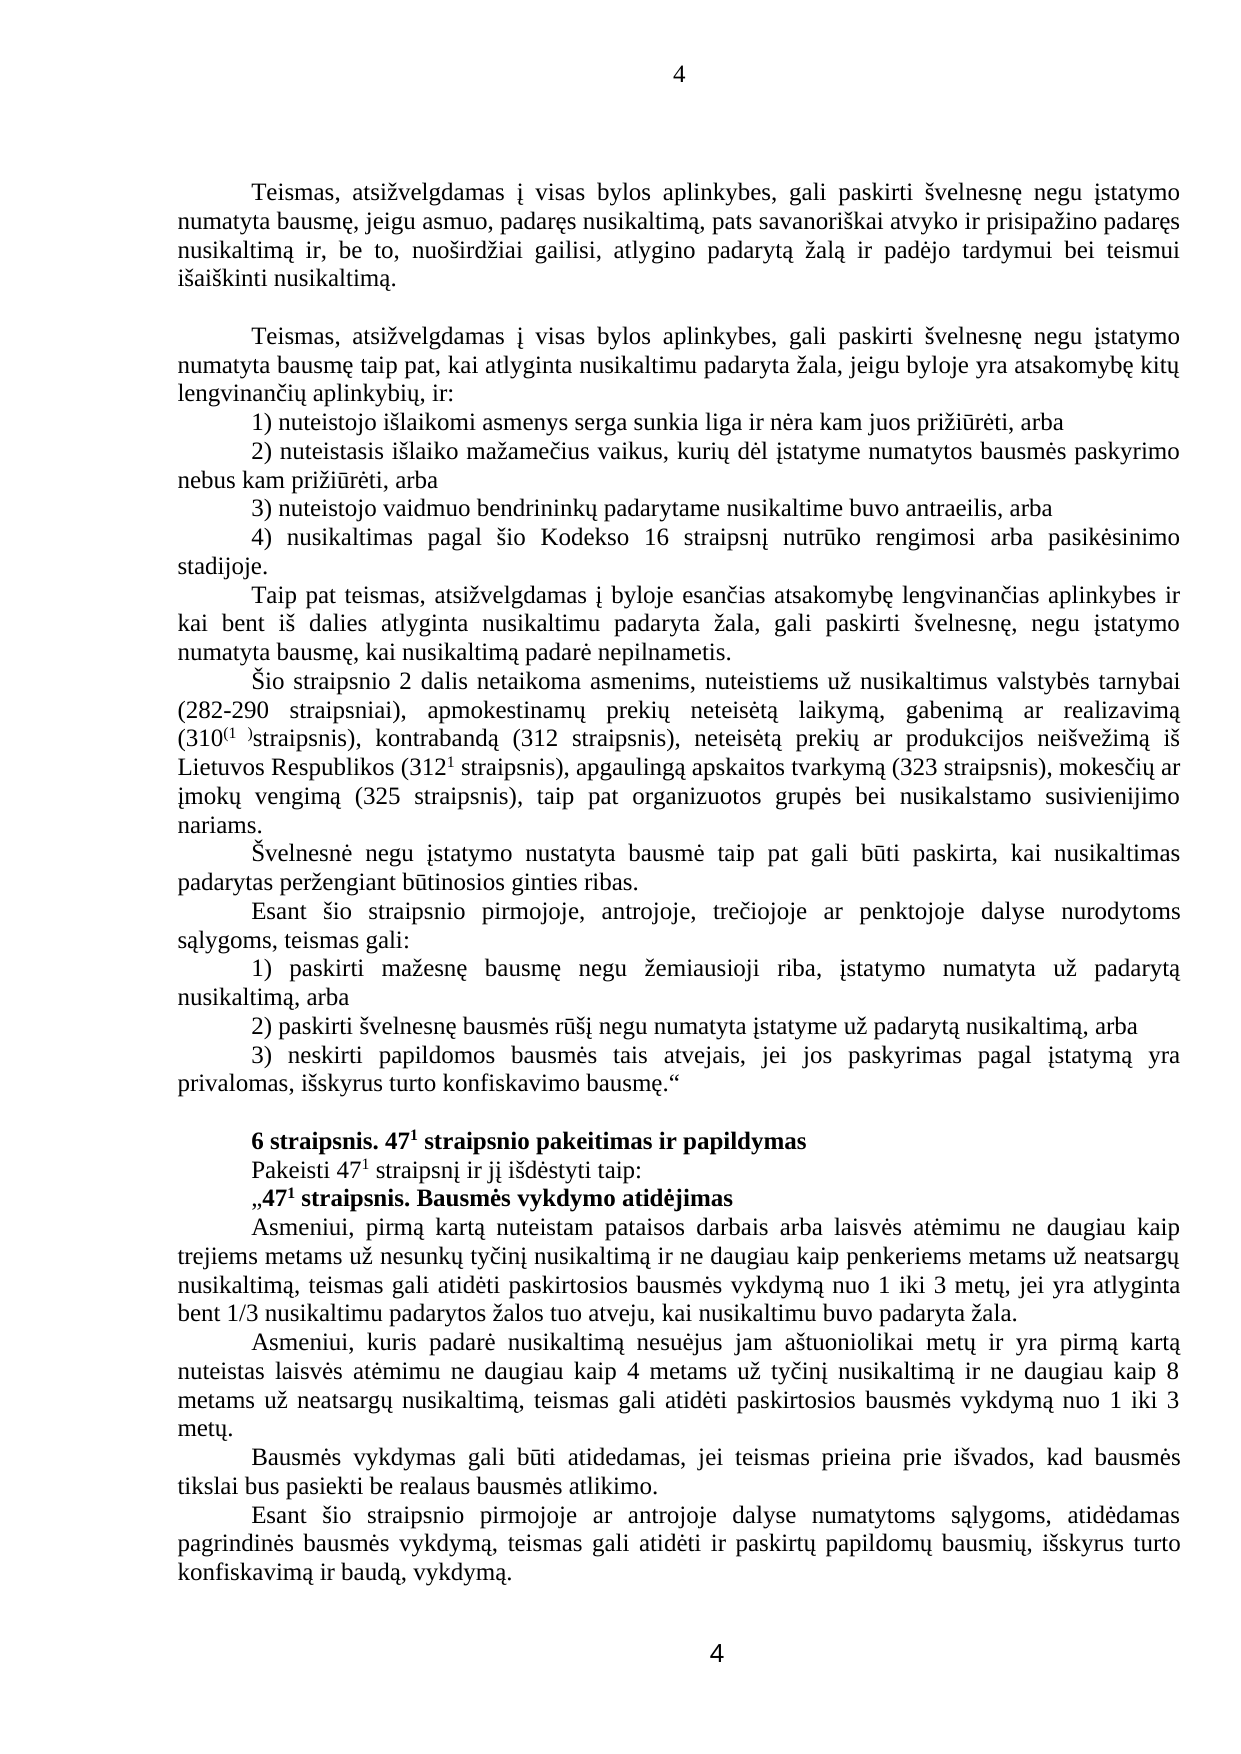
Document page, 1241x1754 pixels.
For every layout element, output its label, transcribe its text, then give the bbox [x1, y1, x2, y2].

text 1) nuteistojo išlaikomi asmenys serga sunkia liga ir nėra kam juos prižiūrėti, arba [177, 407, 1181, 436]
text Teismas, atsižvelgdamas į visas bylos aplinkybes, gali paskirti švelnesnę negu įstatymo numatyta bausmę taip pat, kai atlyginta nusikaltimu padaryta žala, jeigu byloje yra atsakomybę kitų lengvinančių aplinkybių, ir: [177, 321, 1181, 407]
text Esant šio straipsnio pirmojoje, antrojoje, trečiojoje ar penktojoje dalyse nurodytoms sąlygoms, teismas gali: [177, 896, 1181, 953]
text Pakeisti 471 straipsnį ir jį išdėstyti taip: [177, 1155, 1181, 1183]
text Teismas, atsižvelgdamas į visas bylos aplinkybes, gali paskirti švelnesnę negu įstatymo numatyta bausmę, jeigu asmuo, padaręs nusikaltimą, pats savanoriškai atvyko ir prisipažino padaręs nusikaltimą ir, be to, nuoširdžiai gailisi, atlygino padarytą žalą ir padėjo tardymui bei teismui išaiškinti nusikaltimą. [177, 177, 1181, 292]
text 3) neskirti papildomos bausmės tais atvejais, jei jos paskyrimas pagal įstatymą yra privalomas, išskyrus turto konfiskavimo bausmę.“ [177, 1040, 1181, 1097]
text Asmeniui, kuris padarė nusikaltimą nesuėjus jam aštuoniolikai metų ir yra pirmą kartą nuteistas laisvės atėmimu ne daugiau kaip 4 metams už tyčinį nusikaltimą ir ne daugiau kaip 8 metams už neatsargų nusikaltimą, teismas gali atidėti paskirtosios bausmės vykdymą nuo 1 iki 3 metų. [177, 1327, 1181, 1442]
text 1) paskirti mažesnę bausmę negu žemiausioji riba, įstatymo numatyta už padarytą nusikaltimą, arba [177, 953, 1181, 1011]
text 6 straipsnis. 471 straipsnio pakeitimas ir papildymas [177, 1126, 1181, 1155]
text 3) nuteistojo vaidmuo bendrininkų padarytame nusikaltime buvo antraeilis, arba [177, 493, 1181, 522]
text „471 straipsnis. Bausmės vykdymo atidėjimas [177, 1183, 1181, 1212]
text Esant šio straipsnio pirmojoje ar antrojoje dalyse numatytoms sąlygoms, atidėdamas pagrindinės bausmės vykdymą, teismas gali atidėti ir paskirtų papildomų bausmių, išskyrus turto konfiskavimą ir baudą, vykdymą. [177, 1500, 1181, 1586]
text 4) nusikaltimas pagal šio Kodekso 16 straipsnį nutrūko rengimosi arba pasikėsinimo stadijoje. [177, 522, 1181, 580]
text Asmeniui, pirmą kartą nuteistam pataisos darbais arba laisvės atėmimu ne daugiau kaip trejiems metams už nesunkų tyčinį nusikaltimą ir ne daugiau kaip penkeriems metams už neatsargų nusikaltimą, teismas gali atidėti paskirtosios bausmės vykdymą nuo 1 iki 3 metų, jei yra atlyginta bent 1/3 nusikaltimu padarytos žalos tuo atveju, kai nusikaltimu buvo padaryta žala. [177, 1212, 1181, 1327]
text Taip pat teismas, atsižvelgdamas į byloje esančias atsakomybę lengvinančias aplinkybes ir kai bent iš dalies atlyginta nusikaltimu padaryta žala, gali paskirti švelnesnę, negu įstatymo numatyta bausmę, kai nusikaltimą padarė nepilnametis. [177, 580, 1181, 666]
text 2) nuteistasis išlaiko mažamečius vaikus, kurių dėl įstatyme numatytos bausmės paskyrimo nebus kam prižiūrėti, arba [177, 436, 1181, 493]
text Švelnesnė negu įstatymo nustatyta bausmė taip pat gali būti paskirta, kai nusikaltimas padarytas peržengiant būtinosios ginties ribas. [177, 838, 1181, 896]
text Bausmės vykdymas gali būti atidedamas, jei teismas prieina prie išvados, kad bausmės tikslai bus pasiekti be realaus bausmės atlikimo. [177, 1442, 1181, 1500]
text 2) paskirti švelnesnę bausmės rūšį negu numatyta įstatyme už padarytą nusikaltimą, arba [177, 1011, 1181, 1040]
text Šio straipsnio 2 dalis netaikoma asmenims, nuteistiems už nusikaltimus valstybės tarnybai (282-290 straipsniai), apmokestinamų prekių neteisėtą laikymą, gabenimą ar realizavimą (310(1 )straipsnis), kontrabandą (312 straipsnis), neteisėtą prekių ar produkcijos neišvežimą iš Lietuvos Respublikos (3121 straipsnis), apgaulingą apskaitos tvarkymą (323 straipsnis), mokesčių ar įmokų vengimą (325 straipsnis), taip pat organizuotos grupės bei nusikalstamo susivienijimo nariams. [177, 666, 1181, 838]
